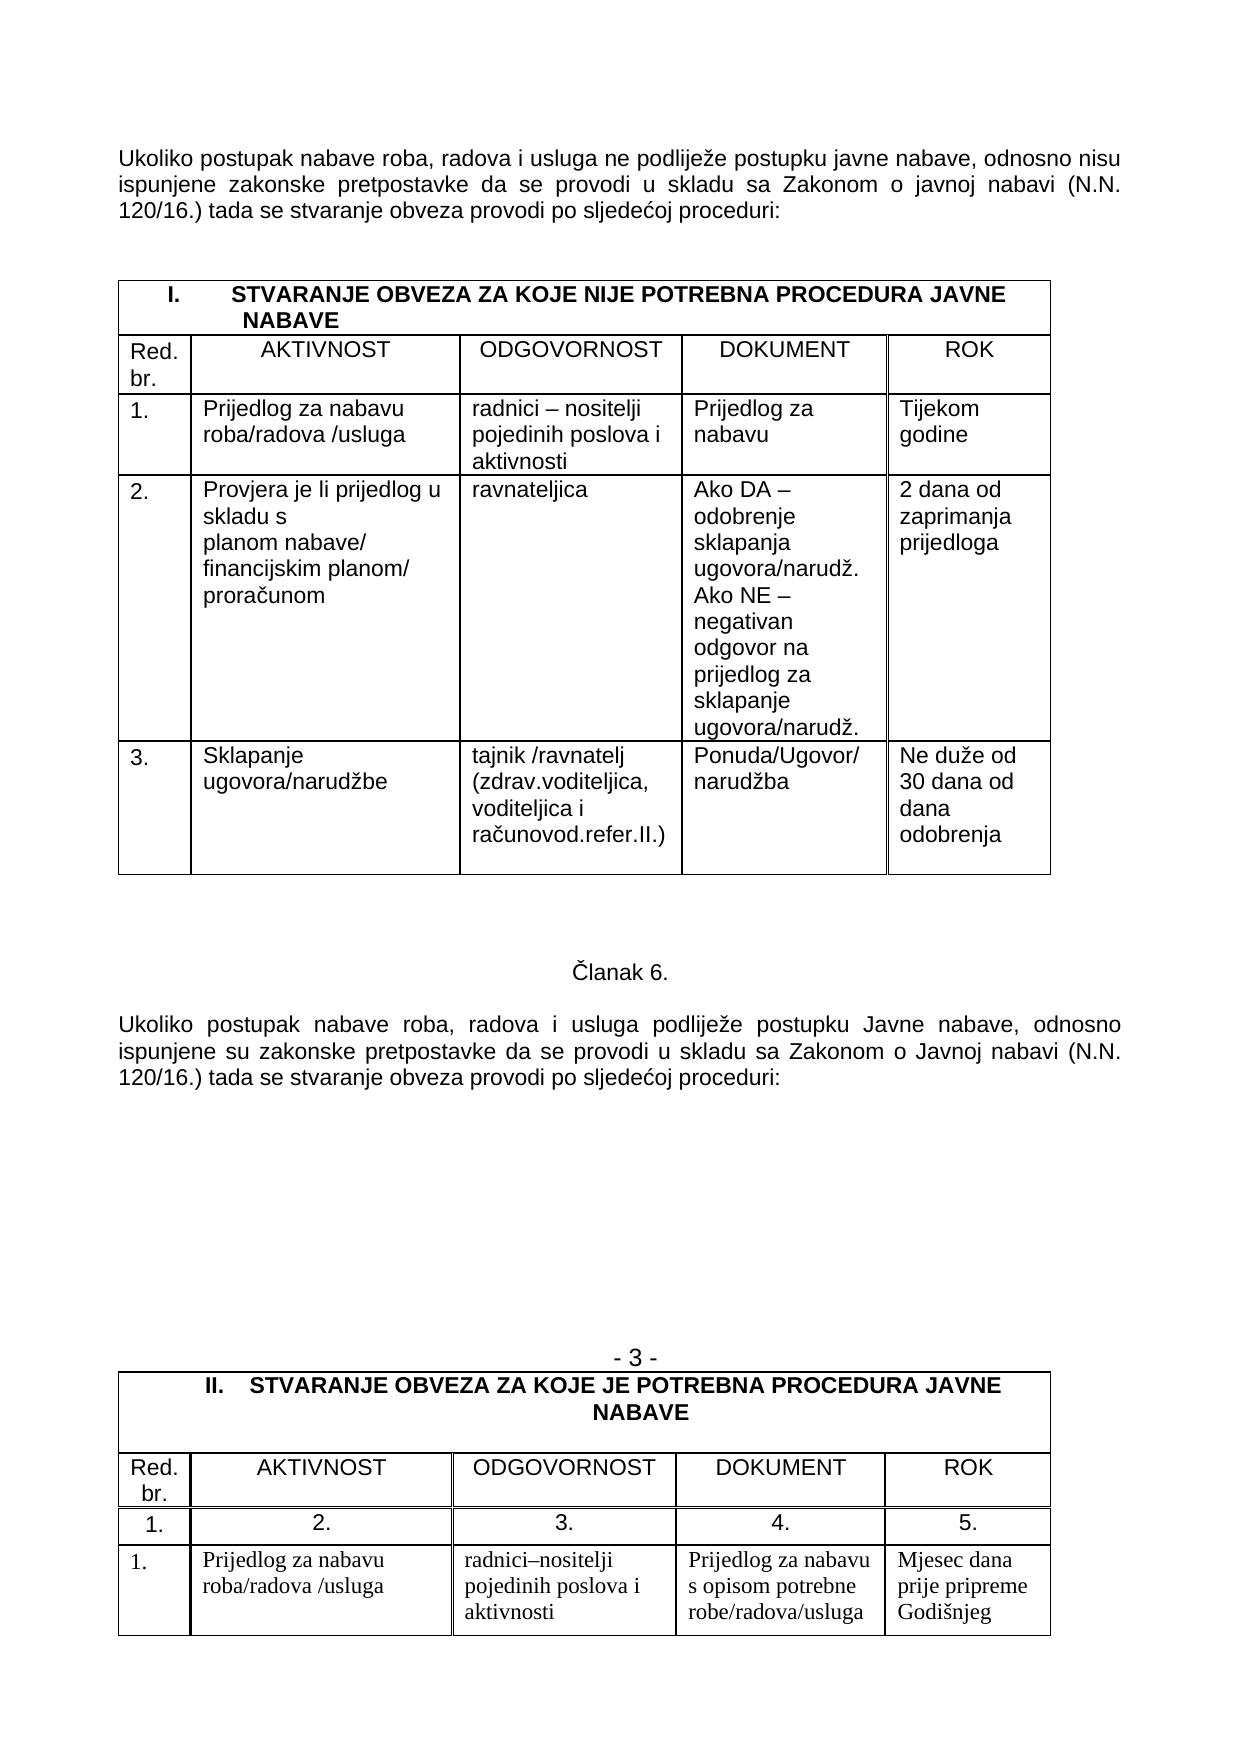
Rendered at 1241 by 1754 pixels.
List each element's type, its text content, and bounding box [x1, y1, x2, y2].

text - 3 - [156, 1343, 1122, 1371]
table_cell Red. br. [119, 1454, 189, 1506]
table_cell Sklapanje ugovora/narudžbe [192, 742, 459, 874]
table_cell Ne duže od 30 dana od dana odobrenja [889, 742, 1050, 874]
table_cell 1. [119, 395, 190, 474]
table_cell Provjera je li prijedlog u skladu s planom nabave/ financijskim planom/ proračunom [192, 476, 459, 740]
table_cell 2. [119, 476, 190, 740]
table_cell 2. [192, 1509, 451, 1544]
table_cell ravnateljica [461, 476, 681, 740]
table_cell ROK [886, 1454, 1050, 1506]
table_cell radnici – nositelji pojedinih poslova i aktivnosti [461, 395, 681, 474]
table_cell 2 dana od zaprimanja prijedloga [889, 476, 1050, 740]
table_cell Prijedlog za nabavu s opisom potrebne robe/radova/usluga [677, 1546, 884, 1635]
table_cell DOKUMENT [677, 1454, 884, 1506]
table_cell Red. br. [119, 336, 190, 393]
table_cell tajnik /ravnatelj (zdrav.voditeljica, voditeljica i računovod.refer.II.) [461, 742, 681, 874]
table_cell 3. [454, 1509, 675, 1544]
table_cell 1. [119, 1509, 189, 1544]
table_cell ODGOVORNOST [461, 336, 681, 393]
text Članak 6. [118, 959, 1122, 985]
table_cell DOKUMENT [683, 336, 886, 393]
table_cell 4. [677, 1509, 884, 1544]
table_cell 5. [886, 1509, 1050, 1544]
table_cell Ako DA – odobrenje sklapanja ugovora/narudž. Ako NE – negativan odgovor na prijedlog za sklapanje ugovora/narudž. [683, 476, 886, 740]
table_cell ROK [889, 336, 1050, 393]
table_cell radnici–nositelji pojedinih poslova i aktivnosti [454, 1546, 675, 1635]
table_header I. STVARANJE OBVEZA ZA KOJE NIJE POTREBNA PROCEDURA JAVNE NABAVE [119, 281, 1050, 334]
text Ukoliko postupak nabave roba, radova i usluga ne podliježe postupku javne nabave, odnosno nisu ispunjene zakonske pretpostavke da se provodi u skladu sa Zakonom o javnoj nabavi (N.N. 120/16.) tada se stvaranje obveza provodi po sljedećoj proceduri: [118, 144, 1122, 223]
table_cell Prijedlog za nabavu roba/radova /usluga [192, 395, 459, 474]
table_cell AKTIVNOST [192, 336, 459, 393]
table_cell ODGOVORNOST [454, 1454, 675, 1506]
table_cell 1. [119, 1546, 189, 1635]
table_cell Prijedlog za nabavu [683, 395, 886, 474]
table_cell AKTIVNOST [192, 1454, 451, 1506]
table_cell Tijekom godine [889, 395, 1050, 474]
table_header II. STVARANJE OBVEZA ZA KOJE JE POTREBNA PROCEDURA JAVNE NABAVE [119, 1373, 1050, 1452]
text Ukoliko postupak nabave roba, radova i usluga podliježe postupku Javne nabave, odnosno ispunjene su zakonske pretpostavke da se provodi u skladu sa Zakonom o Javnoj nabavi (N.N. 120/16.) tada se stvaranje obveza provodi po sljedećoj proceduri: [118, 1011, 1122, 1091]
table_cell Ponuda/Ugovor/ narudžba [683, 742, 886, 874]
table_cell Mjesec dana prije pripreme Godišnjeg [886, 1546, 1050, 1635]
table_cell 3. [119, 742, 190, 874]
table_cell Prijedlog za nabavu roba/radova /usluga [192, 1546, 451, 1635]
